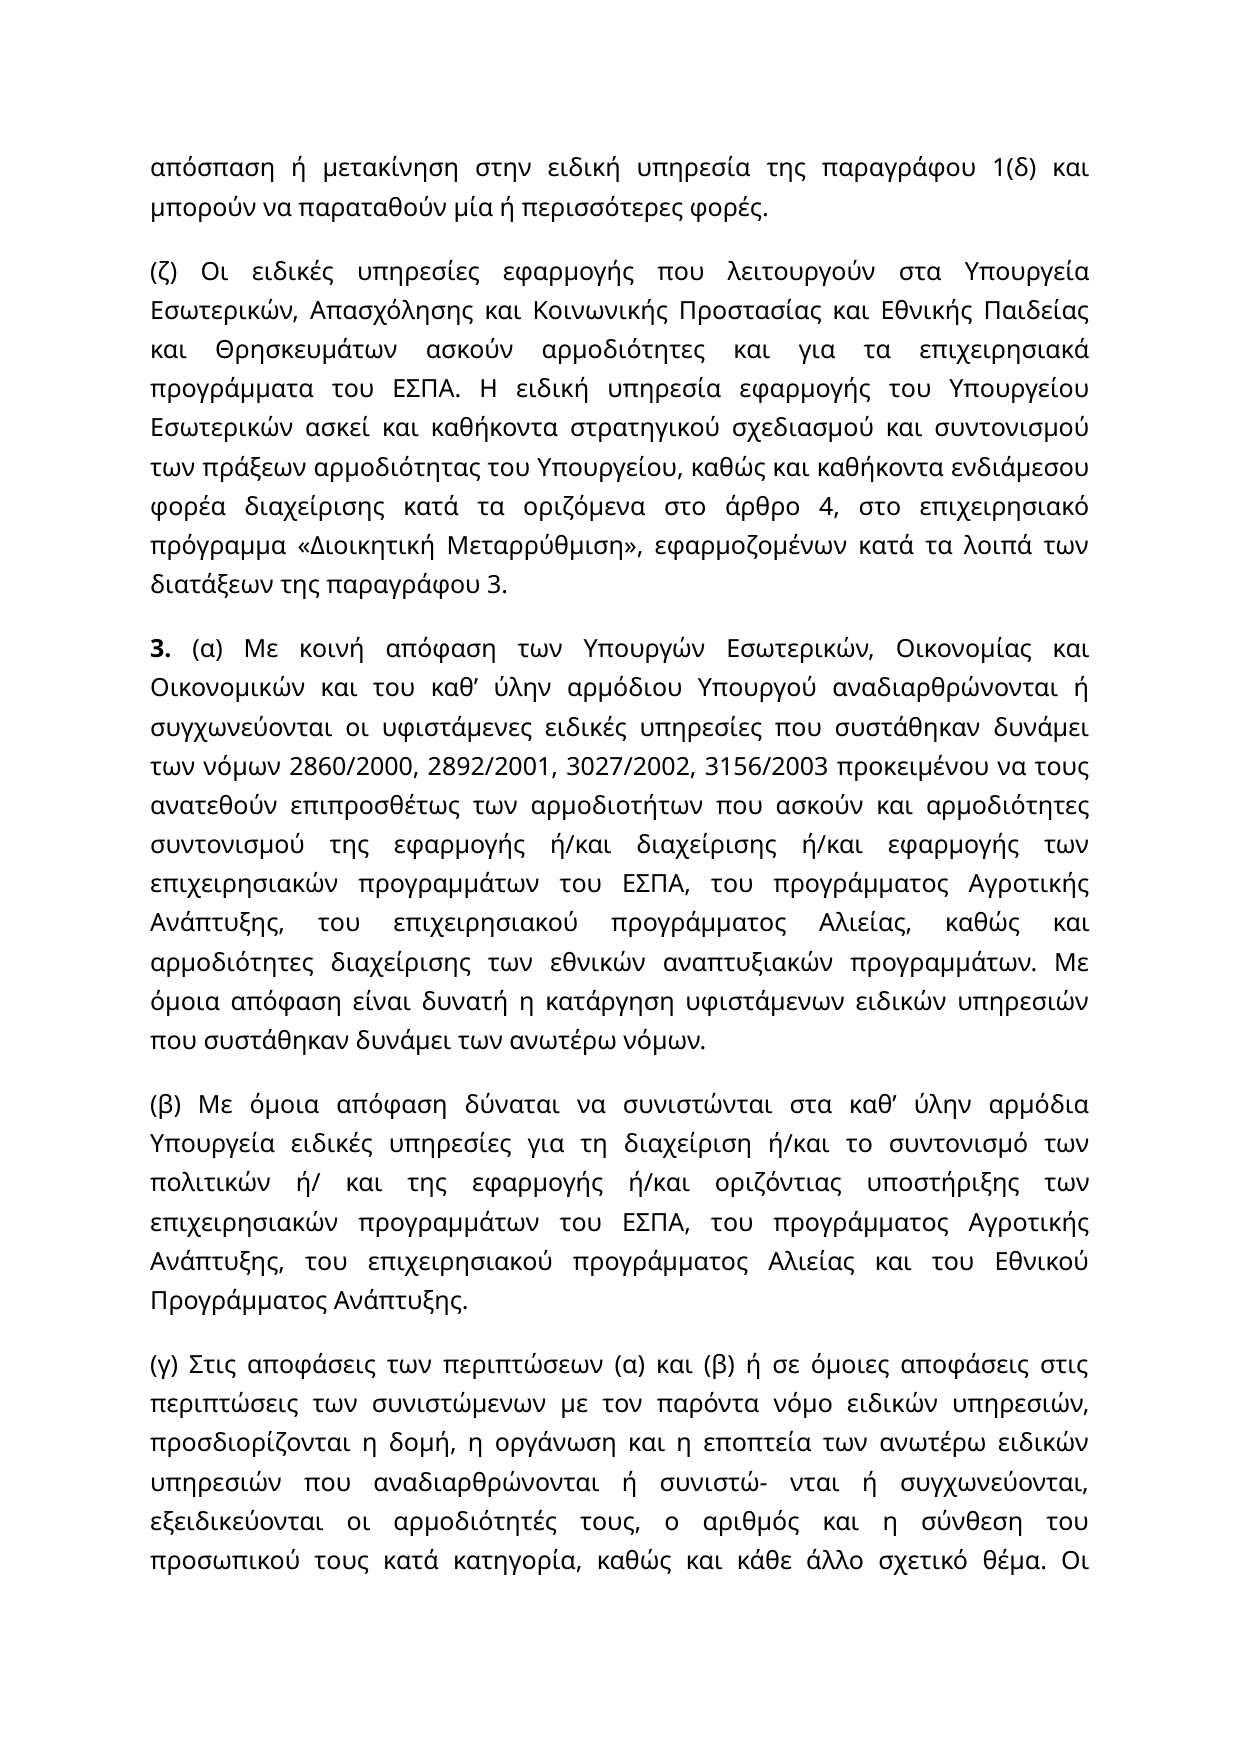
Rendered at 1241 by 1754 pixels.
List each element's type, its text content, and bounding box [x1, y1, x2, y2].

text απόσπαση ή μετακίνηση στην ειδική υπηρεσία της παραγράφου 1(δ) και μπορούν να παραταθούν μία ή περισσότερες φορές. [150, 150, 1090, 223]
text (γ) Στις αποφάσεις των περιπτώσεων (α) και (β) ή σε όμοιες αποφάσεις στις περιπτώσεις των συνιστώμενων με τον παρόντα νόμο ειδικών υπηρεσιών, προσδιορίζονται η δομή, η οργάνωση και η εποπτεία των ανωτέρω ειδικών υπηρεσιών που αναδιαρθρώνονται ή συνιστώ- νται ή συγχωνεύονται, εξειδικεύονται οι αρμοδιότητές τους, ο αριθμός και η σύνθεση του προσωπικού τους κατά κατηγορία, καθώς και κάθε άλλο σχετικό θέμα. Οι [150, 1347, 1090, 1577]
text (ζ) Οι ειδικές υπηρεσίες εφαρμογής που λειτουργούν στα Υπουργεία Εσωτερικών, Απασχόλησης και Κοινωνικής Προστασίας και Εθνικής Παιδείας και Θρησκευμάτων ασκούν αρμοδιότητες και για τα επιχειρησιακά προγράμματα του ΕΣΠΑ. Η ειδική υπηρεσία εφαρμογής του Υπουργείου Εσωτερικών ασκεί και καθήκοντα στρατηγικού σχεδιασμού και συντονισμού των πράξεων αρμοδιότητας του Υπουργείου, καθώς και καθήκοντα ενδιάμεσου φορέα διαχείρισης κατά τα οριζόμενα στο άρθρο 4, στο επιχειρησιακό πρόγραμμα «Διοικητική Μεταρρύθμιση», εφαρμοζομένων κατά τα λοιπά των διατάξεων της παραγράφου 3. [150, 253, 1090, 601]
text (β) Με όμοια απόφαση δύναται να συνιστώνται στα καθ’ ύλην αρμόδια Υπουργεία ειδικές υπηρεσίες για τη διαχείριση ή/και το συντονισμό των πολιτικών ή/ και της εφαρμογής ή/και οριζόντιας υποστήριξης των επιχειρησιακών προγραμμάτων του ΕΣΠΑ, του προγράμματος Αγροτικής Ανάπτυξης, του επιχειρησιακού προγράμματος Αλιείας και του Εθνικού Προγράμματος Ανάπτυξης. [150, 1087, 1090, 1317]
text 3. (α) Με κοινή απόφαση των Υπουργών Εσωτερικών, Οικονομίας και Οικονομικών και του καθ’ ύλην αρμόδιου Υπουργού αναδιαρθρώνονται ή συγχωνεύονται οι υφιστάμενες ειδικές υπηρεσίες που συστάθηκαν δυνάμει των νόμων 2860/2000, 2892/2001, 3027/2002, 3156/2003 προκειμένου να τους ανατεθούν επιπροσθέτως των αρμοδιοτήτων που ασκούν και αρμοδιότητες συντονισμού της εφαρμογής ή/και διαχείρισης ή/και εφαρμογής των επιχειρησιακών προγραμμάτων του ΕΣΠΑ, του προγράμματος Αγροτικής Ανάπτυξης, του επιχειρησιακού προγράμματος Αλιείας, καθώς και αρμοδιότητες διαχείρισης των εθνικών αναπτυξιακών προγραμμάτων. Με όμοια απόφαση είναι δυνατή η κατάργηση υφιστάμενων ειδικών υπηρεσιών που συστάθηκαν δυνάμει των ανωτέρω νόμων. [150, 631, 1090, 1057]
